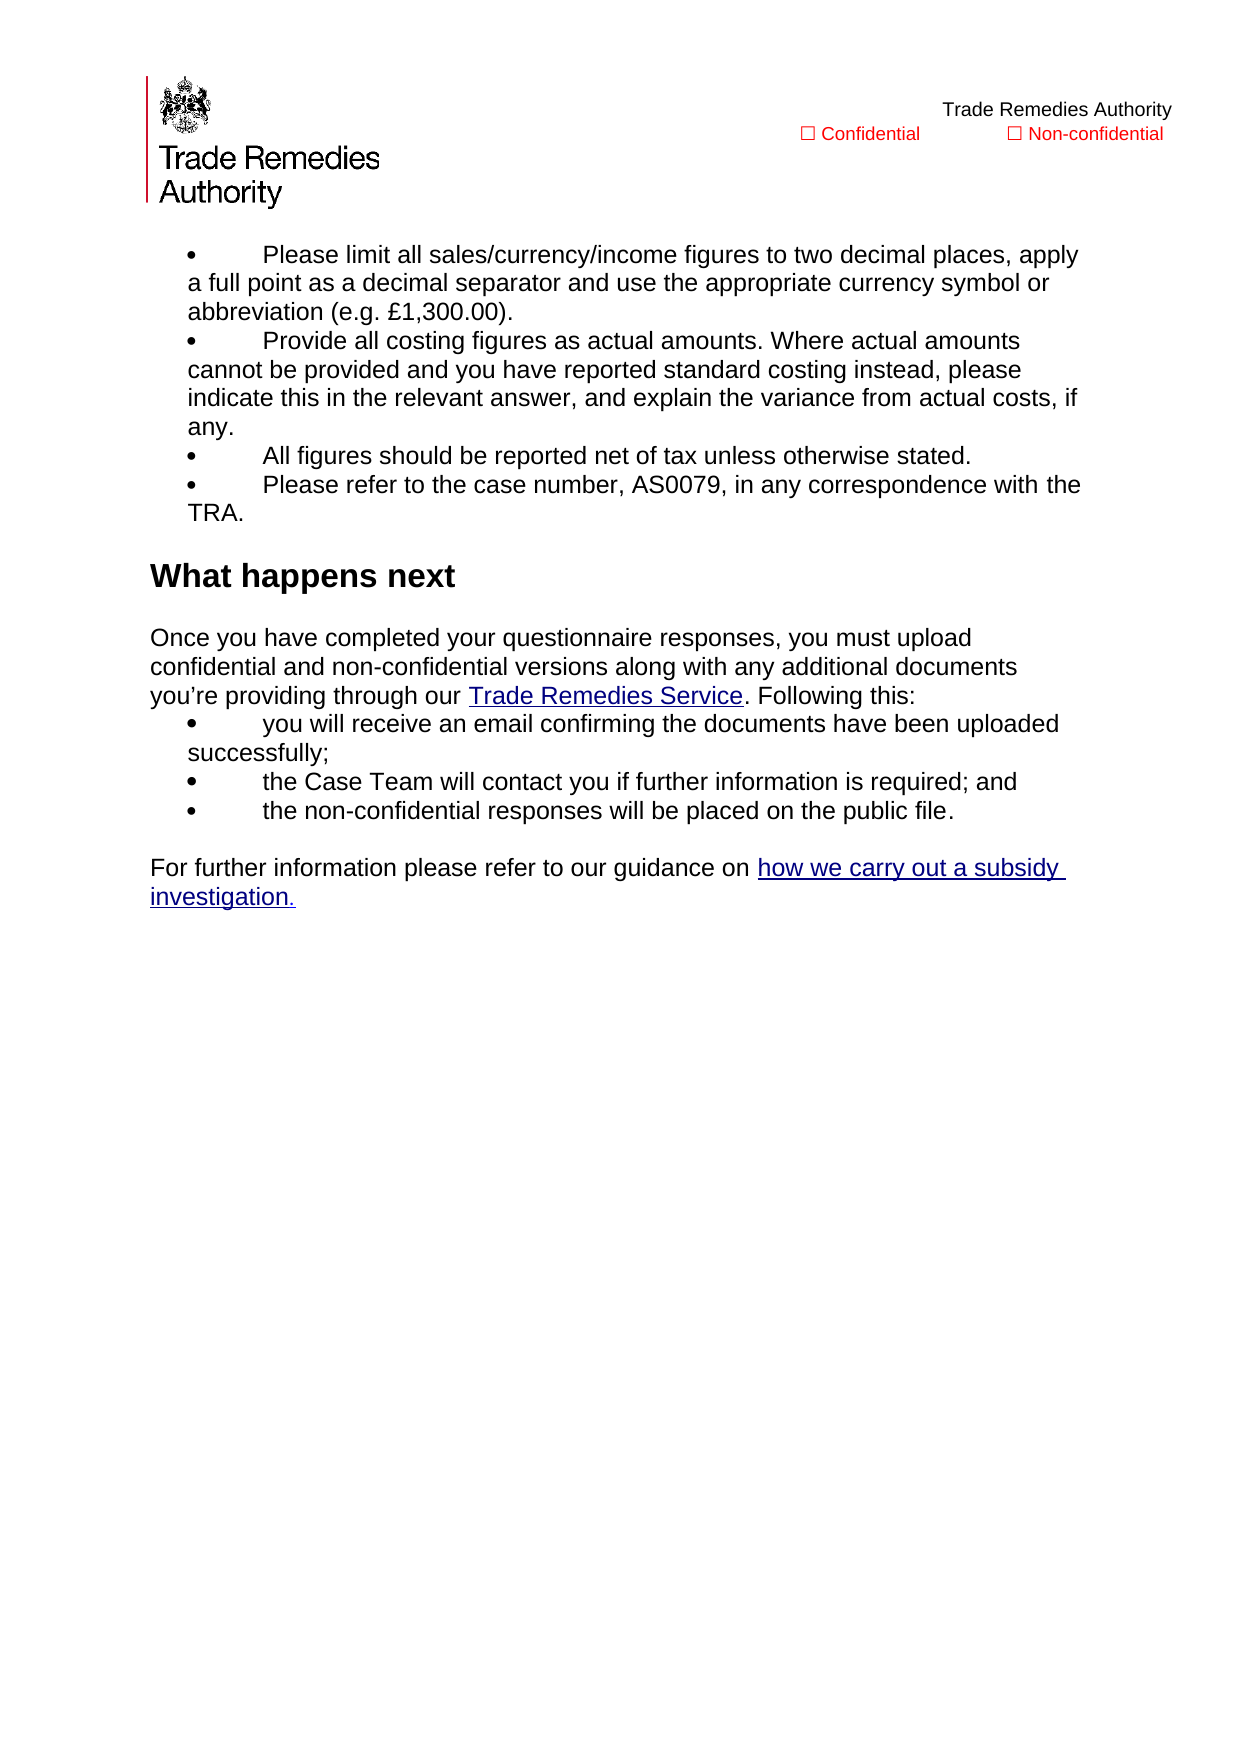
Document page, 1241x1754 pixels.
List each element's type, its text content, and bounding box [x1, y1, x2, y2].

list the Case Team will contact you if further information is required; and [187, 767, 1090, 796]
list All figures should be reported net of tax unless otherwise stated. [187, 441, 1090, 470]
list Provide all costing figures as actual amounts. Where actual amounts cannot be provided and you have reported standard costing instead, please indicate this in the relevant answer, and explain the variance from actual costs, if any. [187, 326, 1090, 441]
list you will receive an email confirming the documents have been uploaded successfully; [187, 709, 1090, 767]
text Once you have completed your questionnaire responses, you must upload confidential and non-confidential versions along with any additional documents you’re providing through our Trade Remedies Service. Following this: [150, 623, 1090, 709]
list Please limit all sales/currency/income figures to two decimal places, apply a full point as a decimal separator and use the appropriate currency symbol or abbreviation (e.g. £1,300.00). [187, 240, 1090, 326]
text What happens next [150, 556, 1090, 594]
list Please refer to the case number, AS0079, in any correspondence with the TRA. [187, 470, 1090, 527]
list the non-confidential responses will be placed on the public file. [187, 796, 1090, 824]
text For further information please refer to our guidance on how we carry out a subsidy investigation. [150, 853, 1090, 911]
